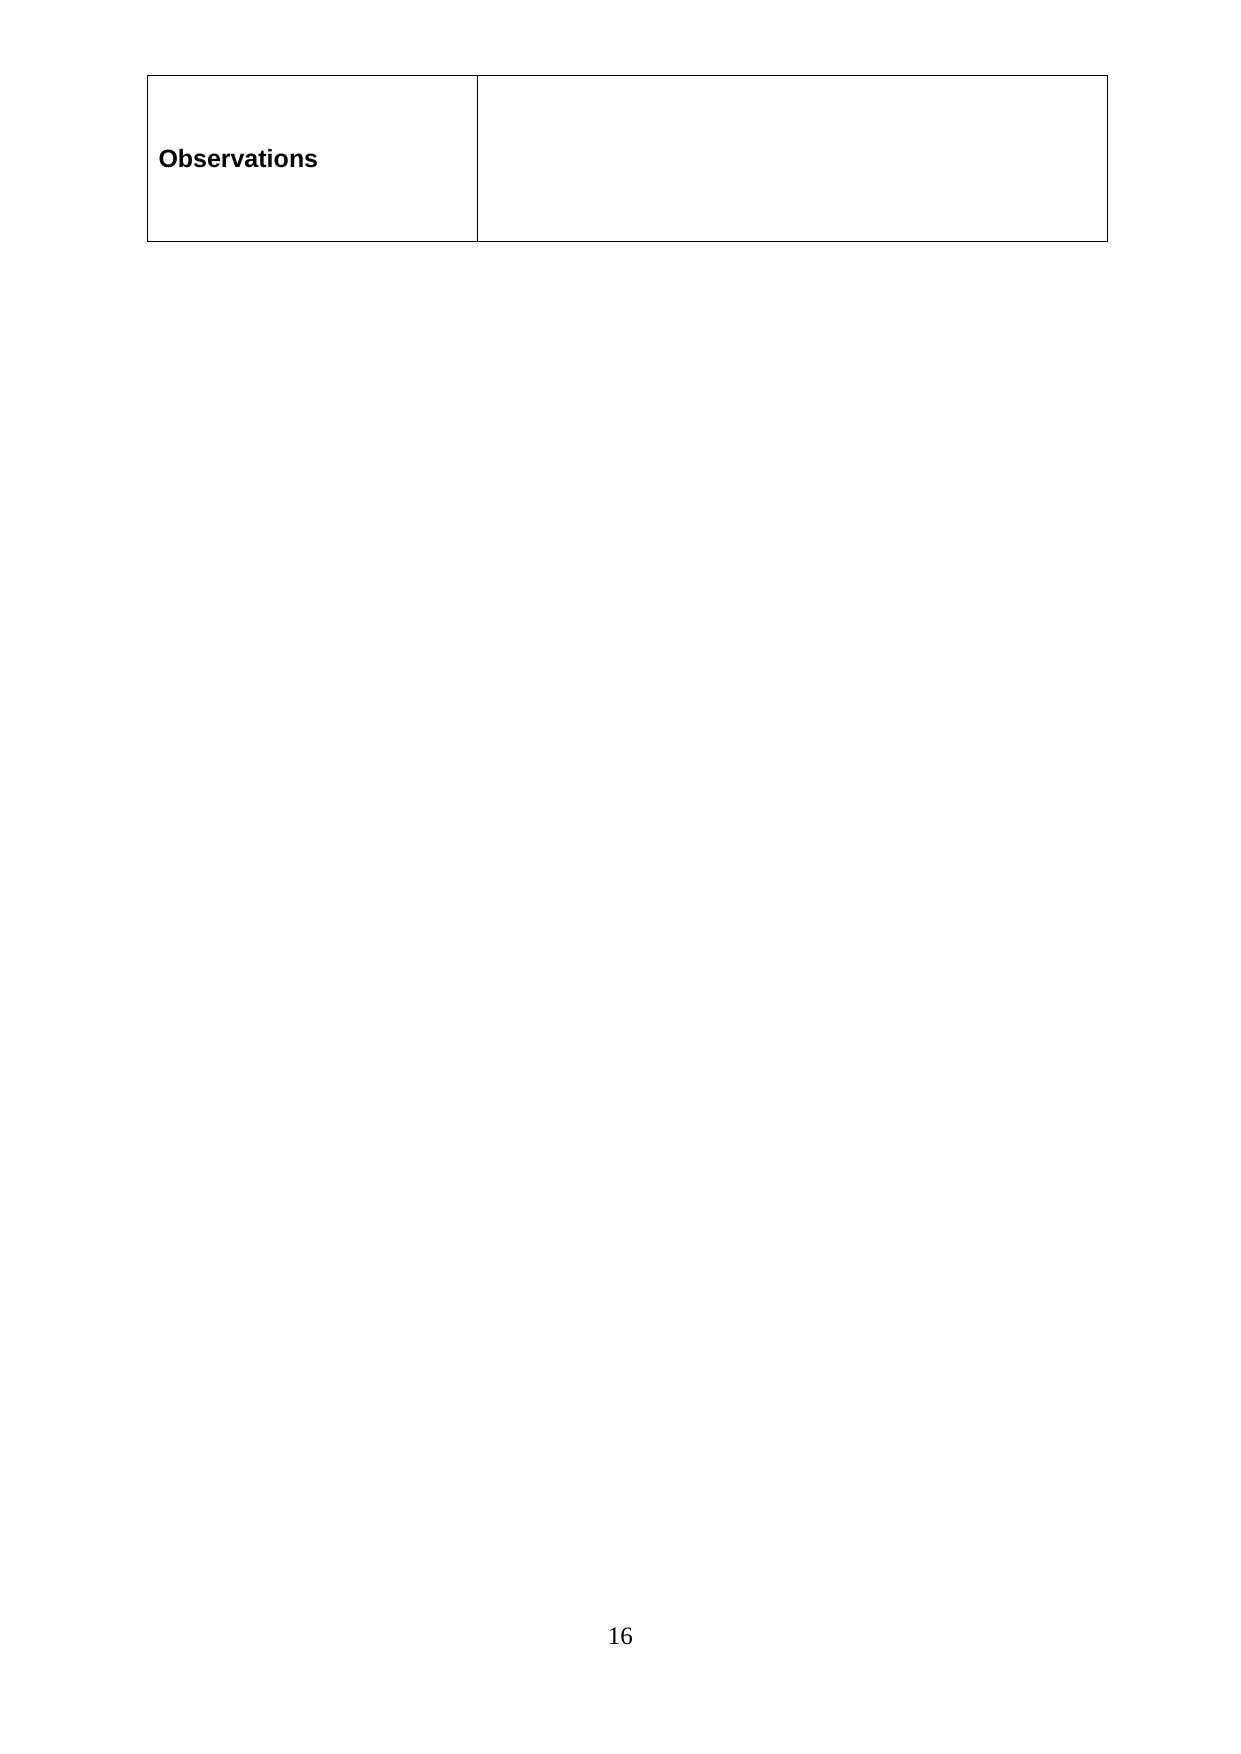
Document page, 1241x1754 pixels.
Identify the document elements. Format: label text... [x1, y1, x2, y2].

table_cell [478, 76, 1107, 241]
table_cell Observations [148, 76, 477, 241]
